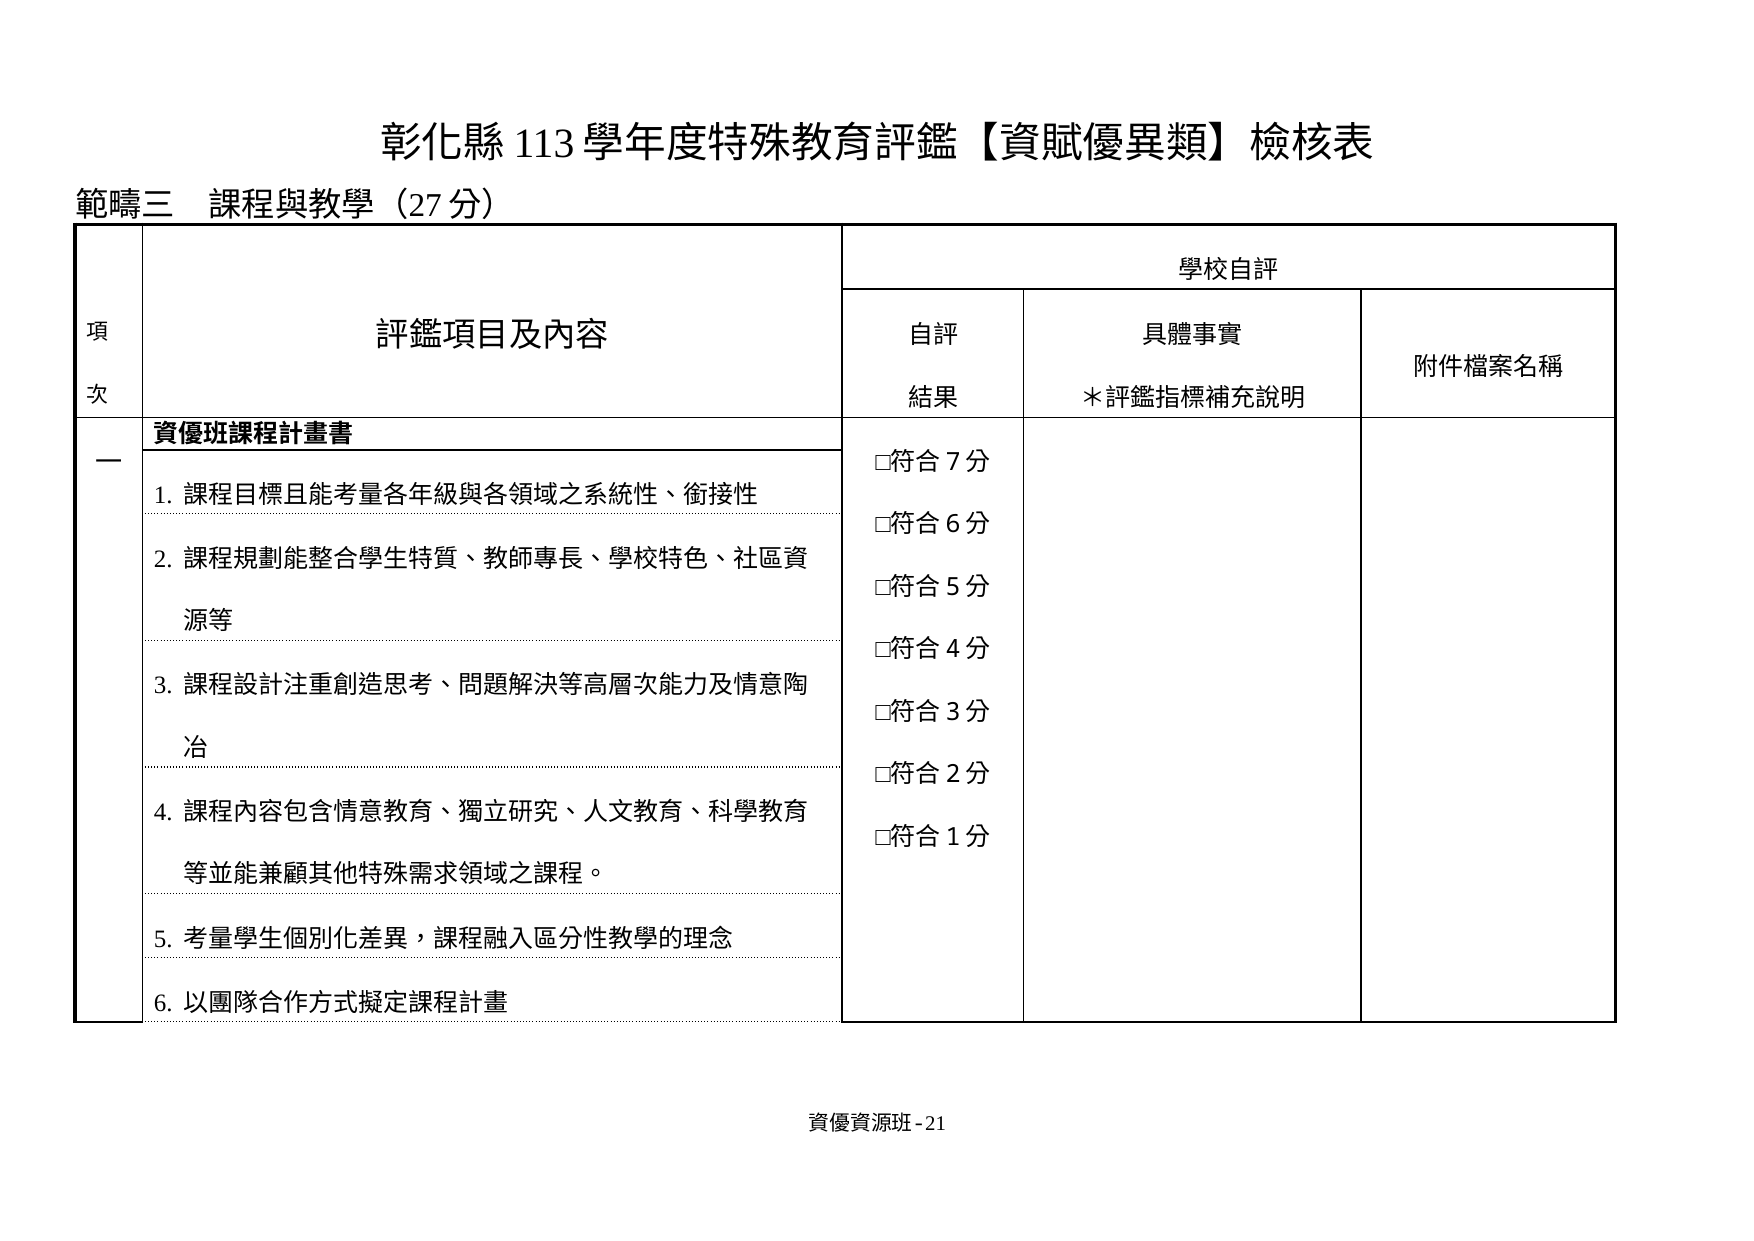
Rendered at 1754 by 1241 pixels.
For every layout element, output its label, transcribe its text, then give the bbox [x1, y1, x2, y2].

table_cell 考量學生個別化差異，課程融入區分性教學的理念 [143, 893, 841, 957]
table_cell 課程規劃能整合學生特質、教師專長、學校特色、社區資源等 [143, 513, 841, 640]
table_header 項 次 [77, 226, 142, 416]
table_cell 附件檔案名稱 [1362, 290, 1614, 416]
text 彰化縣113學年度特殊教育評鑑【資賦優異類】檢核表 [75, 98, 1679, 160]
table_cell □符合7分 □符合6分 □符合5分 □符合4分 □符合3分 □符合2分 □符合1分 [843, 418, 1023, 1021]
table_cell 課程目標且能考量各年級與各領域之系統性、銜接性 [143, 451, 841, 513]
table_cell [1362, 418, 1614, 1021]
table_cell 課程內容包含情意教育、獨立研究、人文教育、科學教育等並能兼顧其他特殊需求領域之課程。 [143, 766, 841, 893]
table_cell 資優班課程計畫書 [143, 418, 841, 449]
table_cell 課程設計注重創造思考、問題解決等高層次能力及情意陶冶 [143, 640, 841, 766]
table_cell 一 [77, 418, 142, 1021]
table_cell 以團隊合作方式擬定課程計畫 [143, 957, 841, 1021]
table_header 學校自評 [843, 226, 1614, 288]
text 範疇三 課程與教學（27分） [75, 160, 1679, 223]
table_cell [1024, 418, 1360, 1021]
table_cell 自評 結果 [843, 290, 1023, 416]
table_header 評鑑項目及內容 [143, 226, 841, 416]
table_cell 具體事實 ＊評鑑指標補充說明 [1024, 290, 1360, 416]
